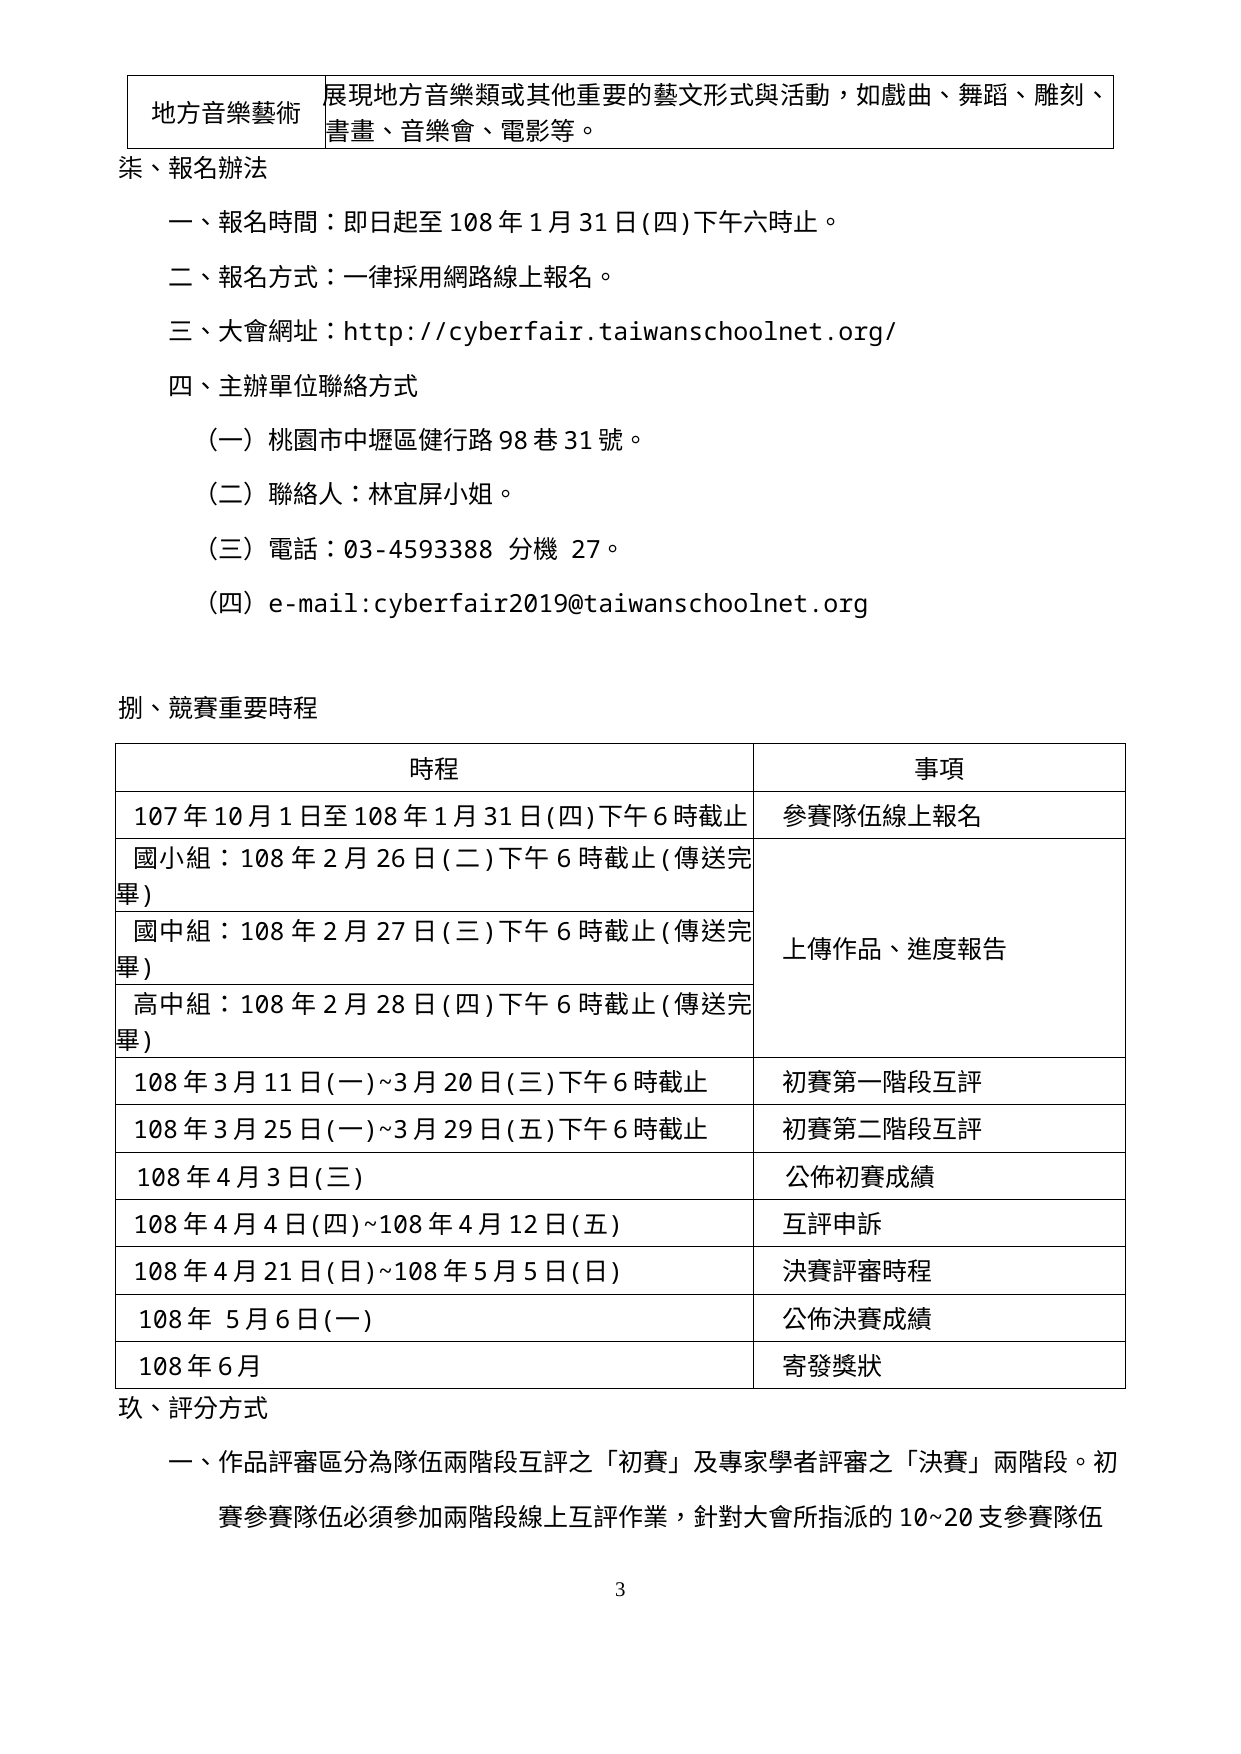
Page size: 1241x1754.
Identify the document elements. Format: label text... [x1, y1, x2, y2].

table_header 事項 [754, 744, 1125, 791]
table_cell 108年 5月6日(一) [116, 1295, 753, 1341]
table_cell 108年6月 [116, 1342, 753, 1388]
text （四）e-mail:cyberfair2019@taiwanschoolnet.org [193, 583, 1122, 620]
table_cell 互評申訴 [754, 1200, 1125, 1246]
text 四、主辦單位聯絡方式 [168, 366, 1122, 402]
text 一、報名時間：即日起至108年1月31日(四)下午六時止。 [168, 203, 1122, 239]
text （三）電話：03-4593388 分機 27。 [193, 529, 1122, 565]
table_cell 108年4月4日(四)~108年4月12日(五) [116, 1200, 753, 1246]
table_cell 地方音樂藝術 [128, 76, 325, 148]
text 一、作品評審區分為隊伍兩階段互評之「初賽」及專家學者評審之「決賽」兩階段。初賽參賽隊伍必須參加兩階段線上互評作業，針對大會所指派的10~20支參賽隊伍 [168, 1443, 1122, 1533]
text 二、報名方式：一律採用網路線上報名。 [168, 257, 1122, 293]
text （二）聯絡人：林宜屏小姐。 [193, 475, 1122, 511]
table_cell 國小組：108年2月26日(二)下午6時截止(傳送完畢) [116, 839, 753, 911]
list 評分方式 [118, 1389, 1122, 1425]
table_cell 決賽評審時程 [754, 1247, 1125, 1293]
table_cell 108年3月11日(一)~3月20日(三)下午6時截止 [116, 1058, 753, 1104]
text （一）桃園市中壢區健行路98巷31號。 [193, 420, 1122, 457]
table_cell 公佈初賽成績 [754, 1153, 1125, 1199]
table_cell 國中組：108年2月27日(三)下午6時截止(傳送完畢) [116, 912, 753, 984]
table_cell 參賽隊伍線上報名 [754, 792, 1125, 838]
list 競賽重要時程 [118, 689, 1122, 725]
table_cell 上傳作品、進度報告 [754, 839, 1125, 1057]
table_cell 高中組：108年2月28日(四)下午6時截止(傳送完畢) [116, 985, 753, 1057]
table_cell 初賽第一階段互評 [754, 1058, 1125, 1104]
table_cell 寄發獎狀 [754, 1342, 1125, 1388]
table_cell 初賽第二階段互評 [754, 1105, 1125, 1152]
table_cell 公佈決賽成績 [754, 1295, 1125, 1341]
table_cell 108年4月21日(日)~108年5月5日(日) [116, 1247, 753, 1293]
table_header 時程 [116, 744, 753, 791]
text 三、大會網址：http://cyberfair.taiwanschoolnet.org/ [168, 312, 1122, 348]
table_cell 108年4月3日(三) [116, 1153, 753, 1199]
table_cell 107年10月1日至108年1月31日(四)下午6時截止 [116, 792, 753, 838]
table_cell 展現地方音樂類或其他重要的藝文形式與活動，如戲曲、舞蹈、雕刻、書畫、音樂會、電影等。 [326, 76, 1113, 148]
list 報名辦法 [118, 148, 1122, 185]
table_cell 108年3月25日(一)~3月29日(五)下午6時截止 [116, 1105, 753, 1152]
